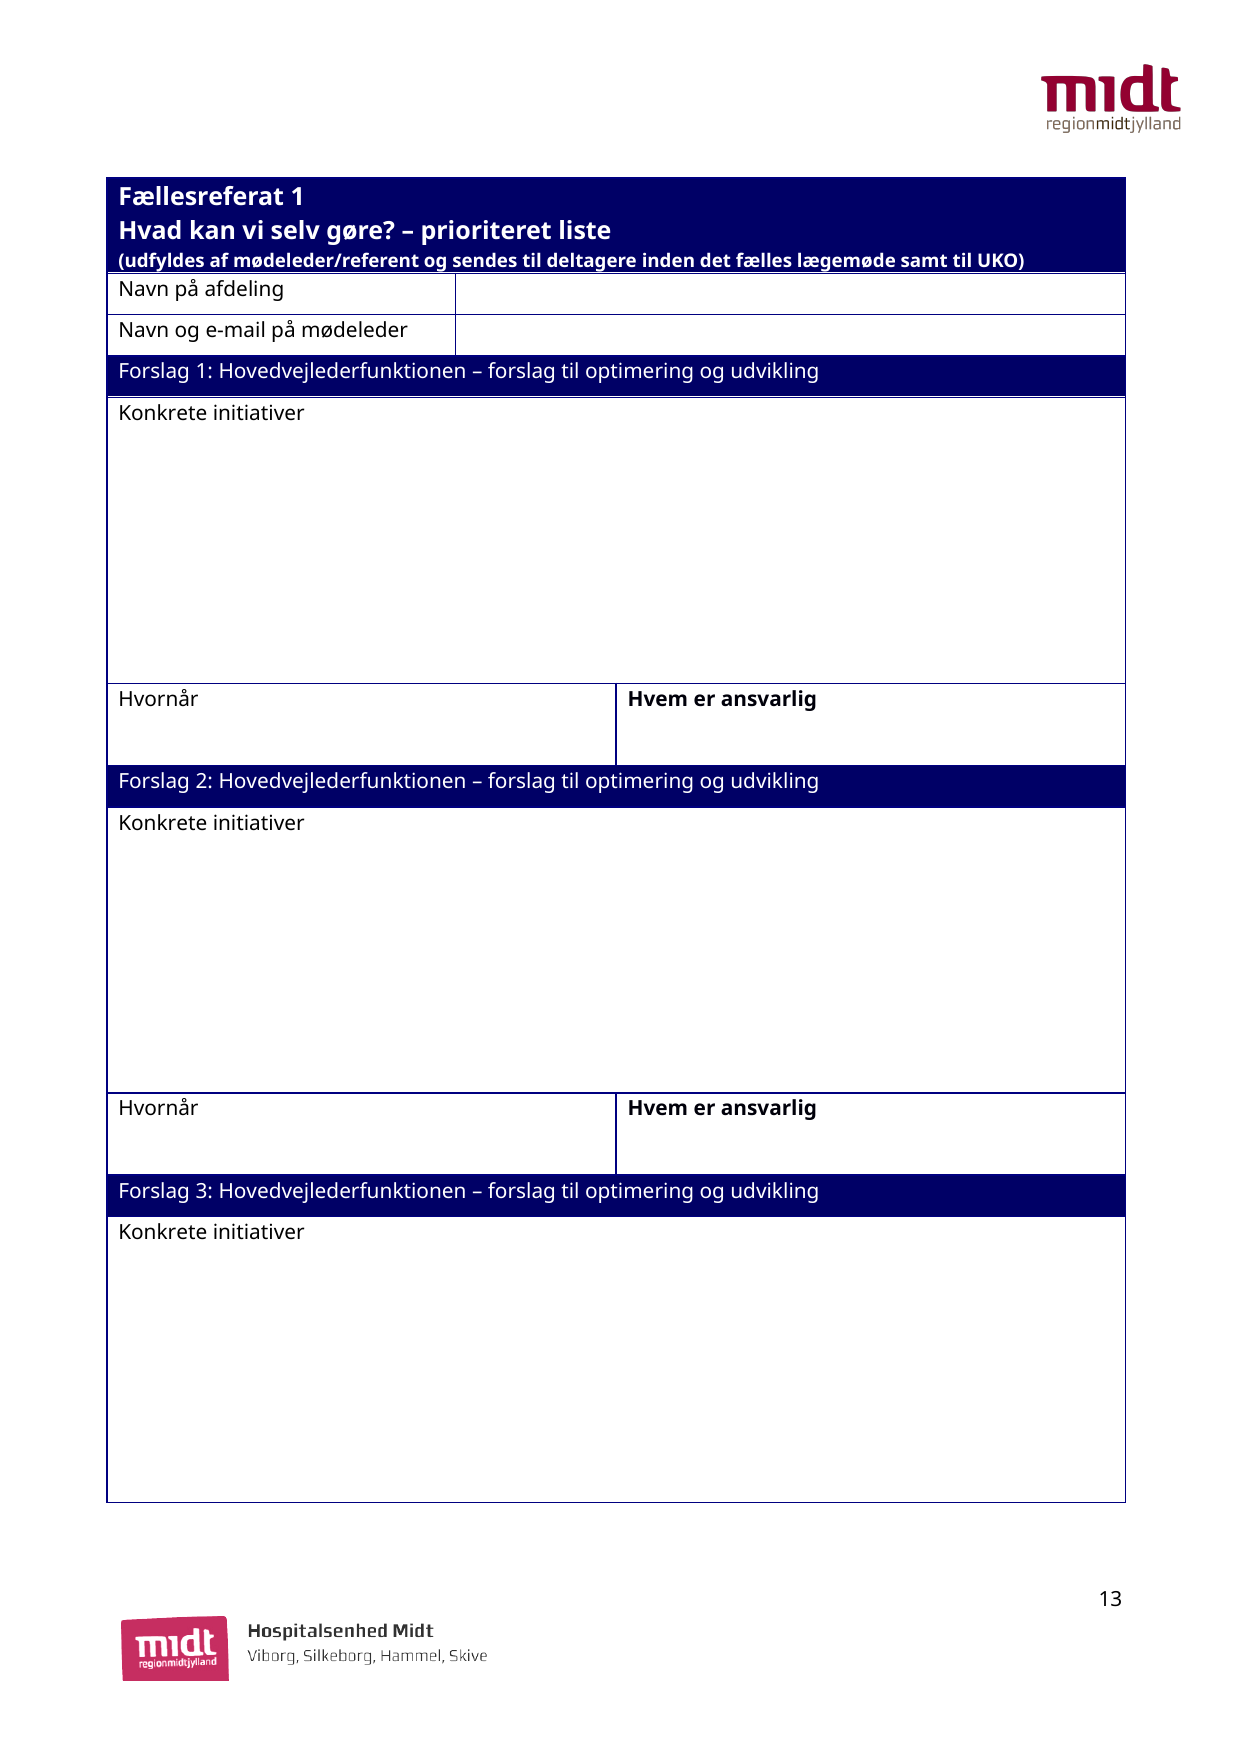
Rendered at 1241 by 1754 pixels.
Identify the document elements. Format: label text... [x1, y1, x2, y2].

table_cell [456, 274, 1125, 314]
table_header Fællesreferat 1 Hvad kan vi selv gøre? – prioriteret liste (udfyldes af mødeleder/referent og sendes til deltagere inden det fælles lægemøde samt til UKO) [108, 179, 1125, 272]
table_cell Forslag 3: Hovedvejlederfunktionen – forslag til optimering og udvikling [108, 1176, 1125, 1216]
table_cell Konkrete initiativer [108, 398, 1125, 682]
table_cell Hvem er ansvarlig [617, 684, 1125, 765]
table_cell Konkrete initiativer [108, 1217, 1125, 1502]
table_cell Konkrete initiativer [108, 808, 1125, 1092]
table_cell Hvornår [108, 1094, 615, 1174]
table_cell Forslag 2: Hovedvejlederfunktionen – forslag til optimering og udvikling [108, 766, 1125, 806]
table_cell Hvem er ansvarlig [617, 1094, 1125, 1174]
table_cell [456, 315, 1125, 355]
table_cell Navn på afdeling [108, 274, 455, 314]
table_cell Forslag 1: Hovedvejlederfunktionen – forslag til optimering og udvikling [108, 357, 1125, 396]
table_cell Navn og e-mail på mødeleder [108, 315, 455, 355]
table_cell Hvornår [108, 684, 615, 765]
